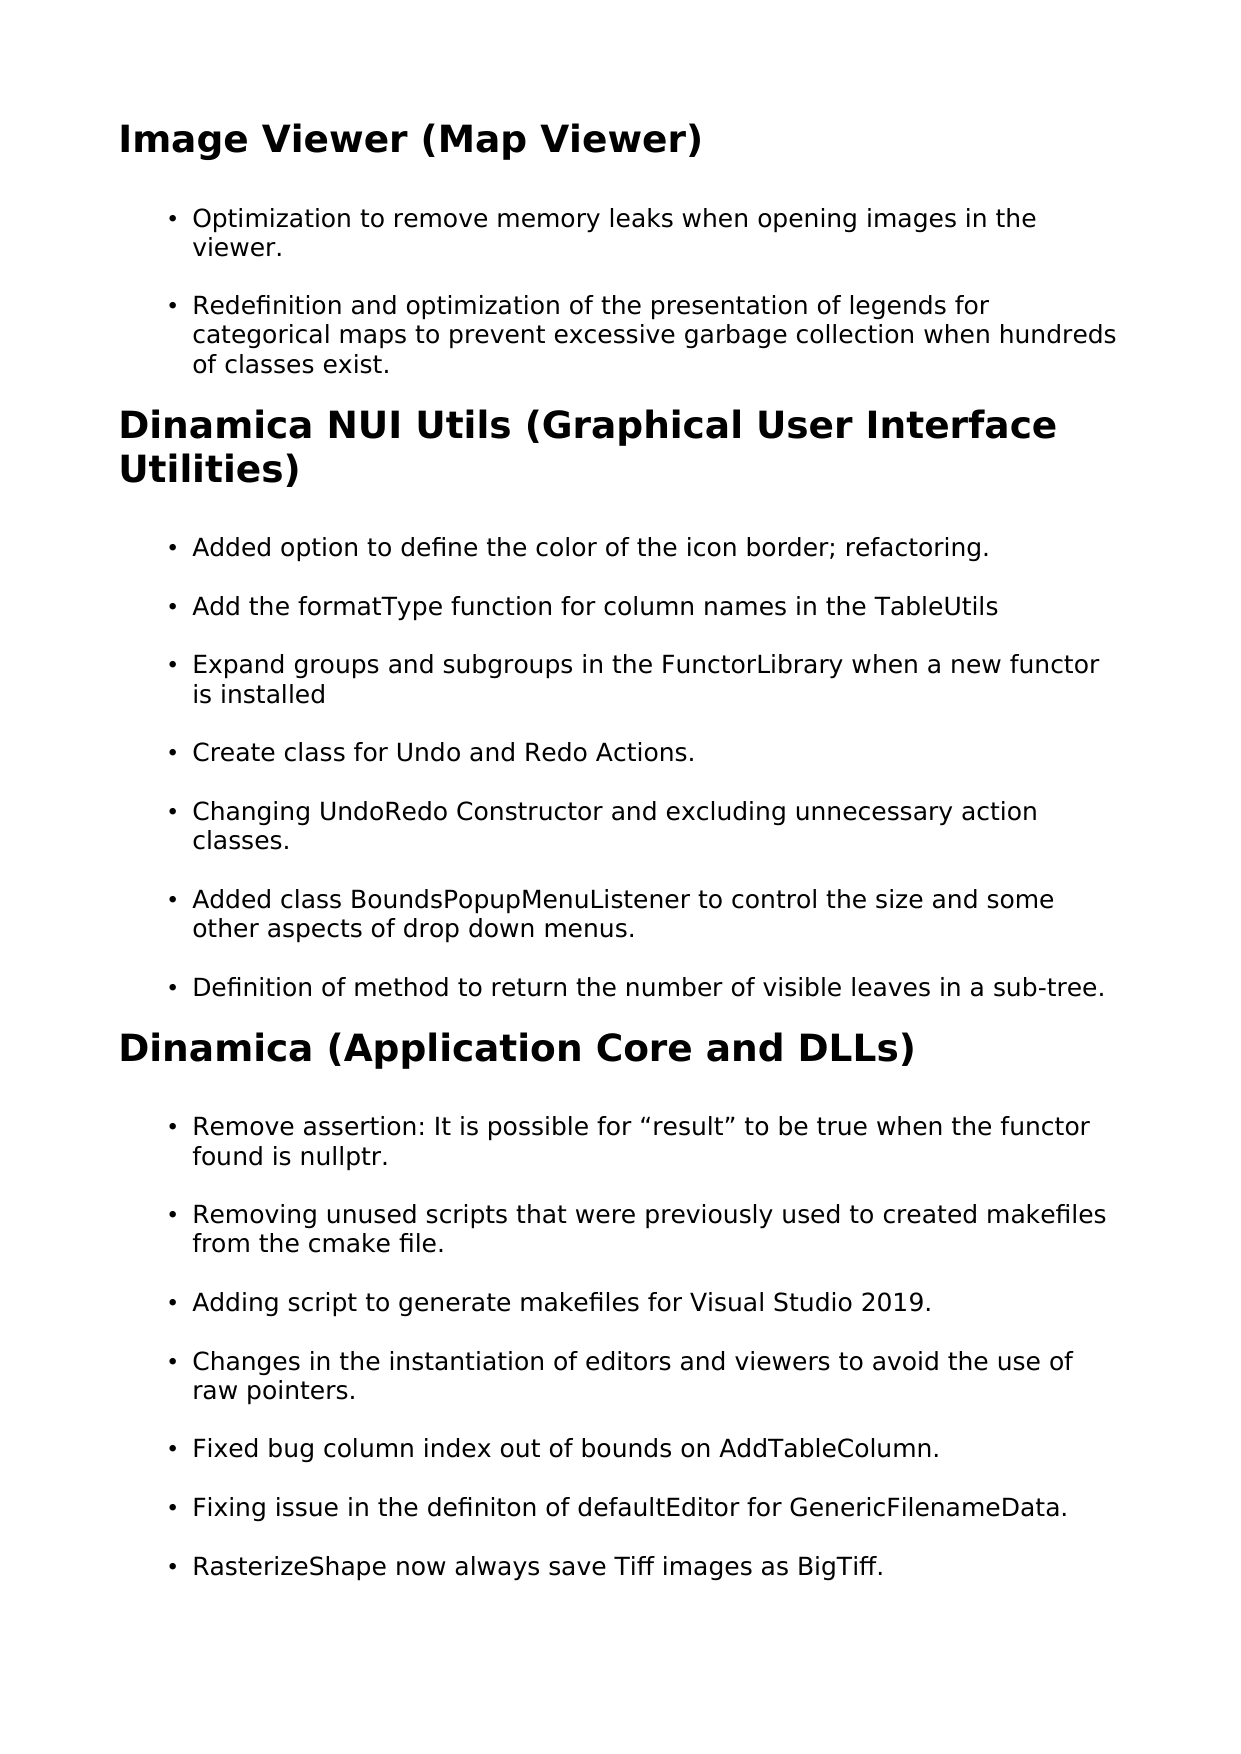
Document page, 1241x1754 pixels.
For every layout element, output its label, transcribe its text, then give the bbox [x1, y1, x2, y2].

list Changing UndoRedo Constructor and excluding unnecessary action classes. [177, 797, 1122, 855]
subtitle Dinamica (Application Core and DLLs) [118, 1027, 1122, 1071]
list Create class for Undo and Redo Actions. [177, 738, 1122, 768]
list Removing unused scripts that were previously used to created makefiles from the cmake file. [177, 1200, 1122, 1259]
subtitle Image Viewer (Map Viewer) [118, 118, 1122, 162]
list Fixed bug column index out of bounds on AddTableColumn. [177, 1434, 1122, 1464]
list Added class BoundsPopupMenuListener to control the size and some other aspects of drop down menus. [177, 885, 1122, 943]
list Changes in the instantiation of editors and viewers to avoid the use of raw pointers. [177, 1347, 1122, 1405]
subtitle Dinamica NUI Utils (Graphical User Interface Utilities) [118, 404, 1122, 491]
list Expand groups and subgroups in the FunctorLibrary when a new functor is installed [177, 651, 1122, 709]
list Remove assertion: It is possible for “result” to be true when the functor found is nullptr. [177, 1112, 1122, 1171]
list Adding script to generate makefiles for Visual Studio 2019. [177, 1288, 1122, 1317]
list Add the formatType function for column names in the TableUtils [177, 592, 1122, 621]
list Redefinition and optimization of the presentation of legends for categorical maps to prevent excessive garbage collection when hundreds of classes exist. [177, 292, 1122, 379]
list Fixing issue in the definiton of defaultEditor for GenericFilenameData. [177, 1493, 1122, 1522]
list RasterizeShape now always save Tiff images as BigTiff. [177, 1552, 1122, 1581]
list Added option to define the color of the icon border; refactoring. [177, 533, 1122, 562]
list Optimization to remove memory leaks when opening images in the viewer. [177, 204, 1122, 262]
list Definition of method to return the number of visible leaves in a sub-tree. [177, 973, 1122, 1002]
